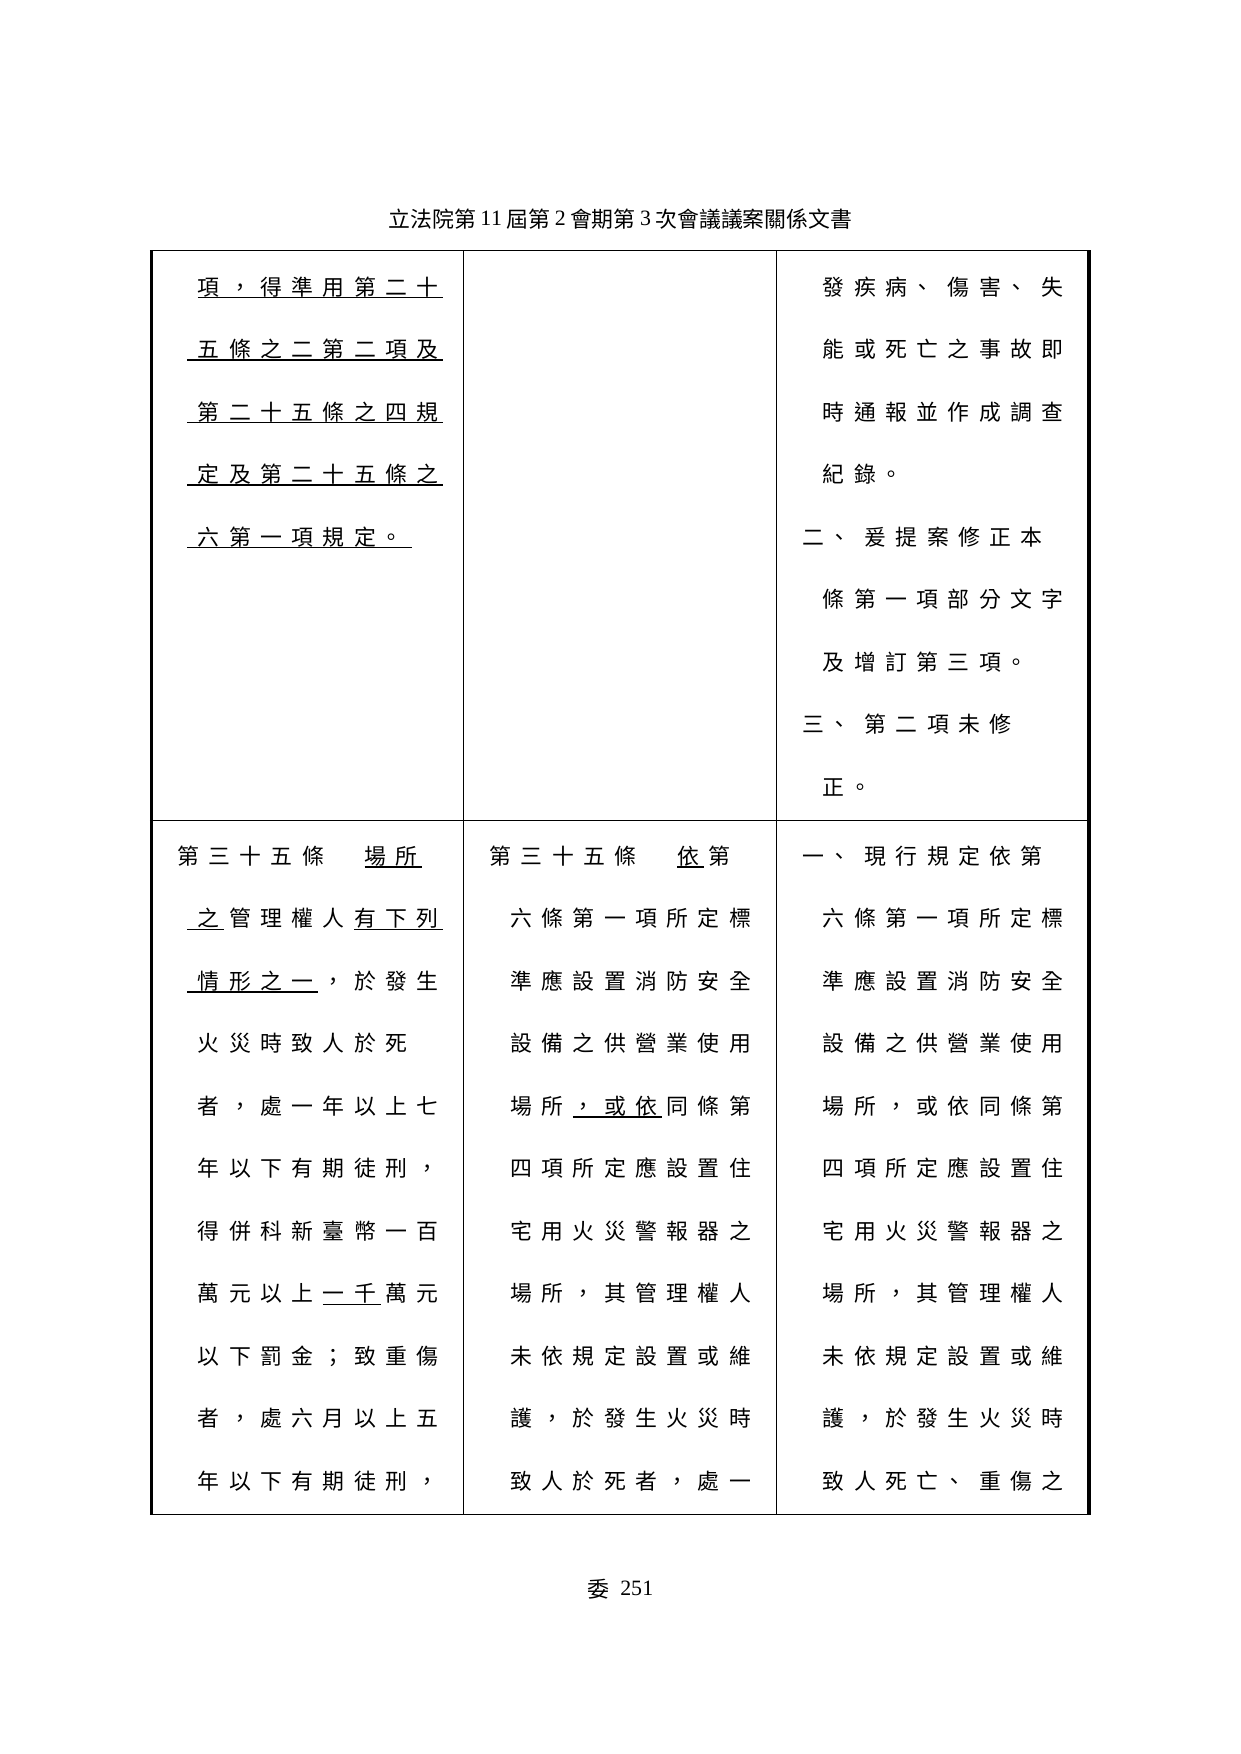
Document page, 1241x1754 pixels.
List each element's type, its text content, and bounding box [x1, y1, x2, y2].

table_cell 第三十五條 依第六條第一項所定標準應設置消防安全設備之供營業使用場所，或依同條第四項所定應設置住宅用火災警報器之場所，其管理權人未依規定設置或維護，於發生火災時致人於死者，處一 [464, 821, 776, 1514]
table_cell 項，得準用第二十五條之二第二項及第二十五條之四規定及第二十五條之六第一項規定。 [153, 251, 463, 819]
table_cell 第三十五條 場所之管理權人有下列情形之一，於發生火災時致人於死者，處一年以上七年以下有期徒刑，得併科新臺幣一百萬元以上一千萬元以下罰金；致重傷者，處六月以上五年以下有期徒刑， [153, 821, 463, 1514]
table_cell [464, 251, 776, 819]
table_cell 一、現行規定依第六條第一項所定標準應設置消防安全設備之供營業使用場所，或依同條第四項所定應設置住宅用火災警報器之場所，其管理權人未依規定設置或維護，於發生火災時致人死亡、重傷之 [777, 821, 1087, 1514]
table_cell 發疾病、傷害、失能或死亡之事故即時通報並作成調查紀錄。 二、爰提案修正本條第一項部分文字及增訂第三項。 三、第二項未修正。 [777, 251, 1087, 819]
